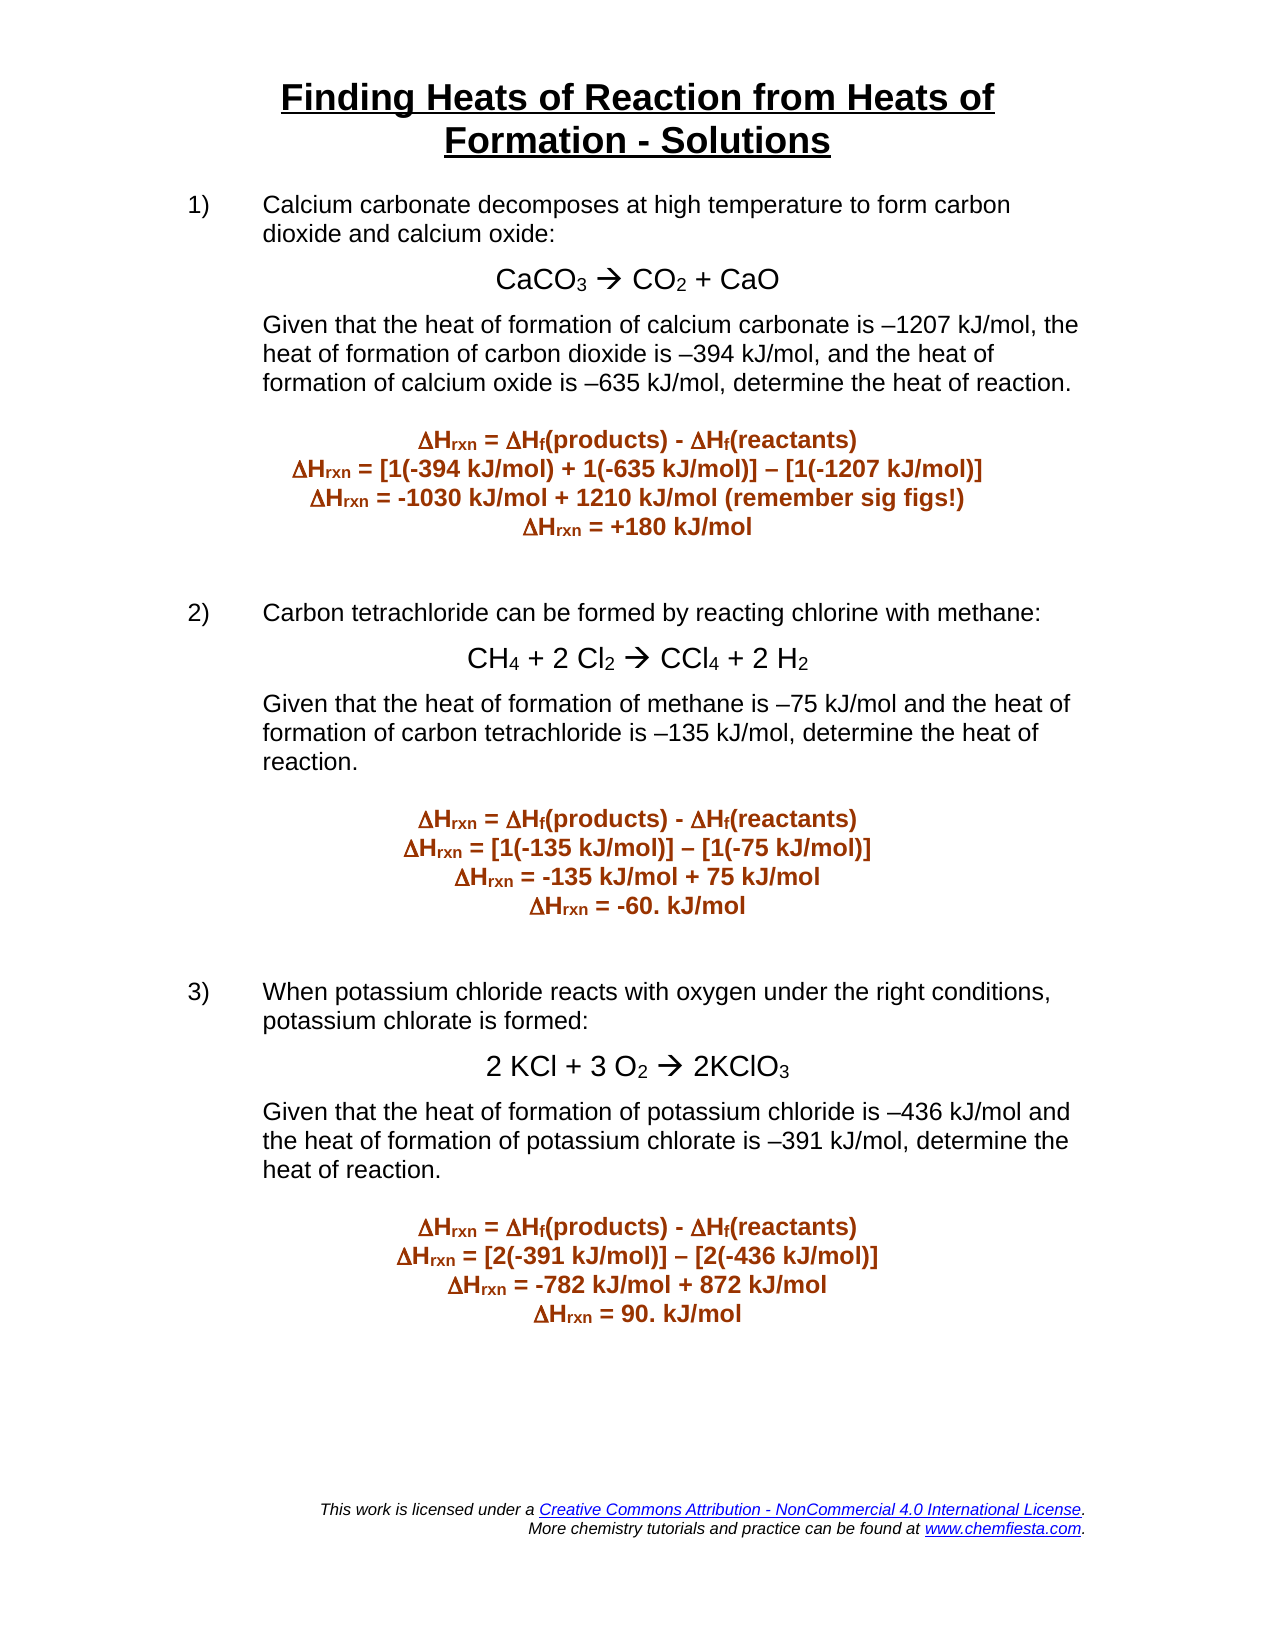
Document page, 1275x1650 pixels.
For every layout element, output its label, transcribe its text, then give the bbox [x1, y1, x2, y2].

text CaCO3  CO2 + CaO [187, 262, 1087, 296]
text Finding Heats of Reaction from Heats of Formation - Solutions [187, 75, 1087, 161]
text Hrxn = -1030 kJ/mol + 1210 kJ/mol (remember sig figs!) [187, 483, 1087, 512]
text 2 KCl + 3 O2  2KClO3 [187, 1049, 1087, 1083]
text Hrxn = [1(-394 kJ/mol) + 1(-635 kJ/mol)] – [1(-1207 kJ/mol)] [187, 454, 1087, 483]
text Hrxn = -135 kJ/mol + 75 kJ/mol [187, 862, 1087, 891]
text 1) Calcium carbonate decomposes at high temperature to form carbon dioxide and calcium oxide: [187, 190, 1087, 247]
text Hrxn = [2(-391 kJ/mol)] – [2(-436 kJ/mol)] [187, 1241, 1087, 1270]
text Hrxn = -60. kJ/mol [187, 891, 1087, 919]
text Hrxn = -782 kJ/mol + 872 kJ/mol [187, 1270, 1087, 1299]
text Given that the heat of formation of potassium chloride is –436 kJ/mol and the heat of formation of potassium chlorate is –391 kJ/mol, determine the heat of reaction. [187, 1097, 1087, 1183]
text Given that the heat of formation of calcium carbonate is –1207 kJ/mol, the heat of formation of carbon dioxide is –394 kJ/mol, and the heat of formation of calcium oxide is –635 kJ/mol, determine the heat of reaction. [187, 310, 1087, 396]
text 3) When potassium chloride reacts with oxygen under the right conditions, potassium chlorate is formed: [187, 977, 1087, 1034]
text 2) Carbon tetrachloride can be formed by reacting chlorine with methane: [187, 598, 1087, 627]
text Hrxn = Hf(products) - Hf(reactants) [187, 804, 1087, 833]
text Hrxn = +180 kJ/mol [187, 512, 1087, 540]
text Hrxn = Hf(products) - Hf(reactants) [187, 425, 1087, 454]
text CH4 + 2 Cl2  CCl4 + 2 H2 [187, 641, 1087, 675]
text Hrxn = 90. kJ/mol [187, 1299, 1087, 1327]
text Hrxn = Hf(products) - Hf(reactants) [187, 1212, 1087, 1241]
text Hrxn = [1(-135 kJ/mol)] – [1(-75 kJ/mol)] [187, 833, 1087, 862]
text Given that the heat of formation of methane is –75 kJ/mol and the heat of formation of carbon tetrachloride is –135 kJ/mol, determine the heat of reaction. [187, 689, 1087, 775]
